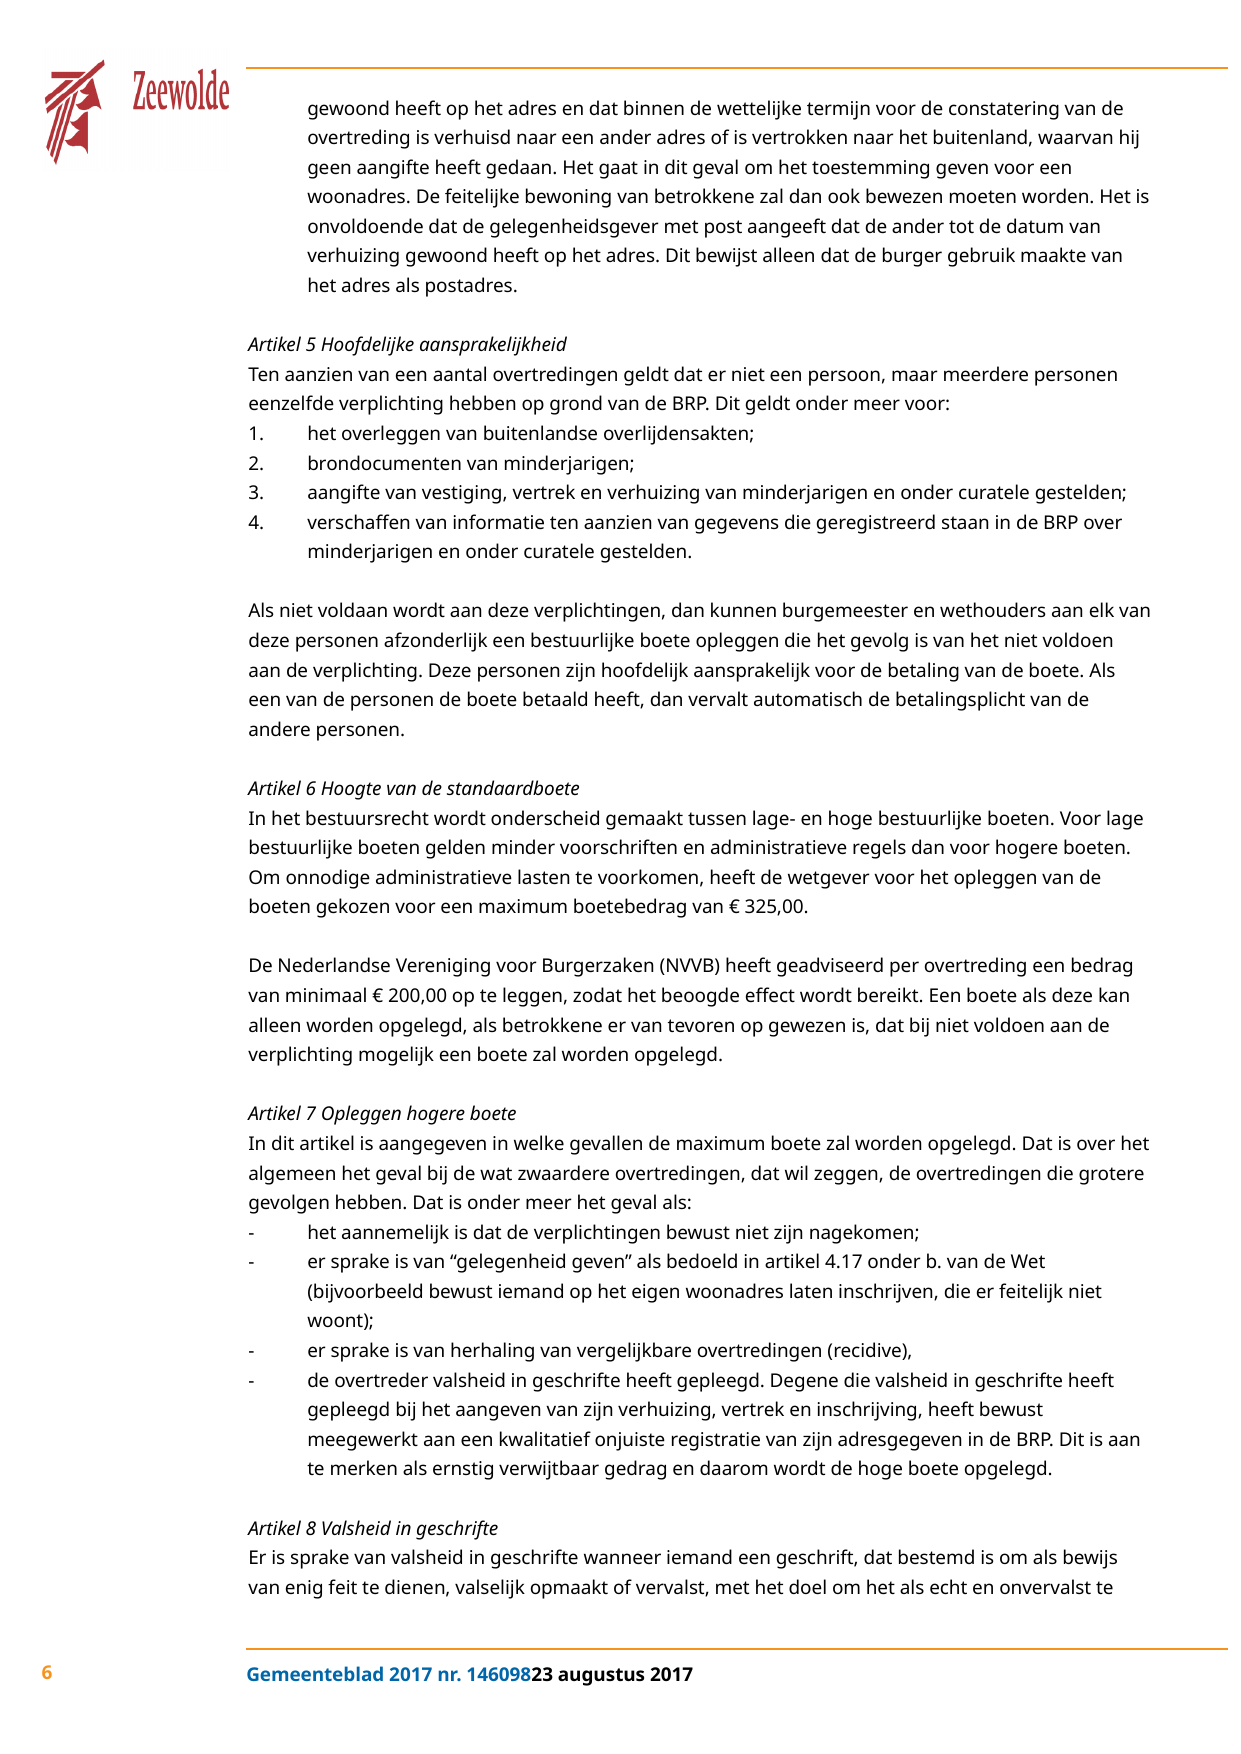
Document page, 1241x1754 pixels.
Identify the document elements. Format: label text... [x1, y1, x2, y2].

list er sprake is van “gelegenheid geven” als bedoeld in artikel 4.17 onder b. van de Wet (bijvoorbeeld bewust iemand op het eigen woonadres laten inschrijven, die er feitelijk niet woont); [248, 1248, 1152, 1333]
text Artikel 7 Opleggen hogere boete [248, 1101, 1152, 1126]
text In het bestuursrecht wordt onderscheid gemaakt tussen lage- en hoge bestuurlijke boeten. Voor lage bestuurlijke boeten gelden minder voorschriften en administratieve regels dan voor hogere boeten. Om onnodige administratieve lasten te voorkomen, heeft de wetgever voor het opleggen van de boeten gekozen voor een maximum boetebedrag van € 325,00. [248, 805, 1152, 919]
text De Nederlandse Vereniging voor Burgerzaken (NVVB) heeft geadviseerd per overtreding een bedrag van minimaal € 200,00 op te leggen, zodat het beoogde effect wordt bereikt. Een boete als deze kan alleen worden opgelegd, als betrokkene er van tevoren op gewezen is, dat bij niet voldoen aan de verplichting mogelijk een boete zal worden opgelegd. [248, 953, 1152, 1067]
list de overtreder valsheid in geschrifte heeft gepleegd. Degene die valsheid in geschrifte heeft gepleegd bij het aangeven van zijn verhuizing, vertrek en inschrijving, heeft bewust meegewerkt aan een kwalitatief onjuiste registratie van zijn adresgegeven in de BRP. Dit is aan te merken als ernstig verwijtbaar gedrag en daarom wordt de hoge boete opgelegd. [248, 1367, 1152, 1481]
text Er is sprake van valsheid in geschrifte wanneer iemand een geschrift, dat bestemd is om als bewijs van enig feit te dienen, valselijk opmaakt of vervalst, met het doel om het als echt en onvervalst te [248, 1544, 1152, 1600]
list verschaffen van informatie ten aanzien van gegevens die geregistreerd staan in de BRP over minderjarigen en onder curatele gestelden. [248, 509, 1152, 564]
text Als niet voldaan wordt aan deze verplichtingen, dan kunnen burgemeester en wethouders aan elk van deze personen afzonderlijk een bestuurlijke boete opleggen die het gevolg is van het niet voldoen aan de verplichting. Deze personen zijn hoofdelijk aansprakelijk voor de betaling van de boete. Als een van de personen de boete betaald heeft, dan vervalt automatisch de betalingsplicht van de andere personen. [248, 598, 1152, 742]
picture [41, 47, 231, 172]
list het overleggen van buitenlandse overlijdensakten; [248, 420, 1152, 446]
text Artikel 5 Hoofdelijke aansprakelijkheid [248, 331, 1152, 357]
list gewoond heeft op het adres en dat binnen de wettelijke termijn voor de constatering van de overtreding is verhuisd naar een ander adres of is vertrokken naar het buitenland, waarvan hij geen aangifte heeft gedaan. Het gaat in dit geval om het toestemming geven voor een woonadres. De feitelijke bewoning van betrokkene zal dan ook bewezen moeten worden. Het is onvoldoende dat de gelegenheidsgever met post aangeeft dat de ander tot de datum van verhuizing gewoond heeft op het adres. Dit bewijst alleen dat de burger gebruik maakte van het adres als postadres. [248, 95, 1152, 298]
list het aannemelijk is dat de verplichtingen bewust niet zijn nagekomen; [248, 1219, 1152, 1245]
list aangifte van vestiging, vertrek en verhuizing van minderjarigen en onder curatele gestelden; [248, 479, 1152, 505]
text Artikel 6 Hoogte van de standaardboete [248, 775, 1152, 801]
text In dit artikel is aangegeven in welke gevallen de maximum boete zal worden opgelegd. Dat is over het algemeen het geval bij de wat zwaardere overtredingen, dat wil zeggen, de overtredingen die grotere gevolgen hebben. Dat is onder meer het geval als: [248, 1130, 1152, 1215]
text Artikel 8 Valsheid in geschrifte [248, 1515, 1152, 1541]
list brondocumenten van minderjarigen; [248, 450, 1152, 476]
text Ten aanzien van een aantal overtredingen geldt dat er niet een persoon, maar meerdere personen eenzelfde verplichting hebben op grond van de BRP. Dit geldt onder meer voor: [248, 361, 1152, 416]
list er sprake is van herhaling van vergelijkbare overtredingen (recidive), [248, 1337, 1152, 1363]
